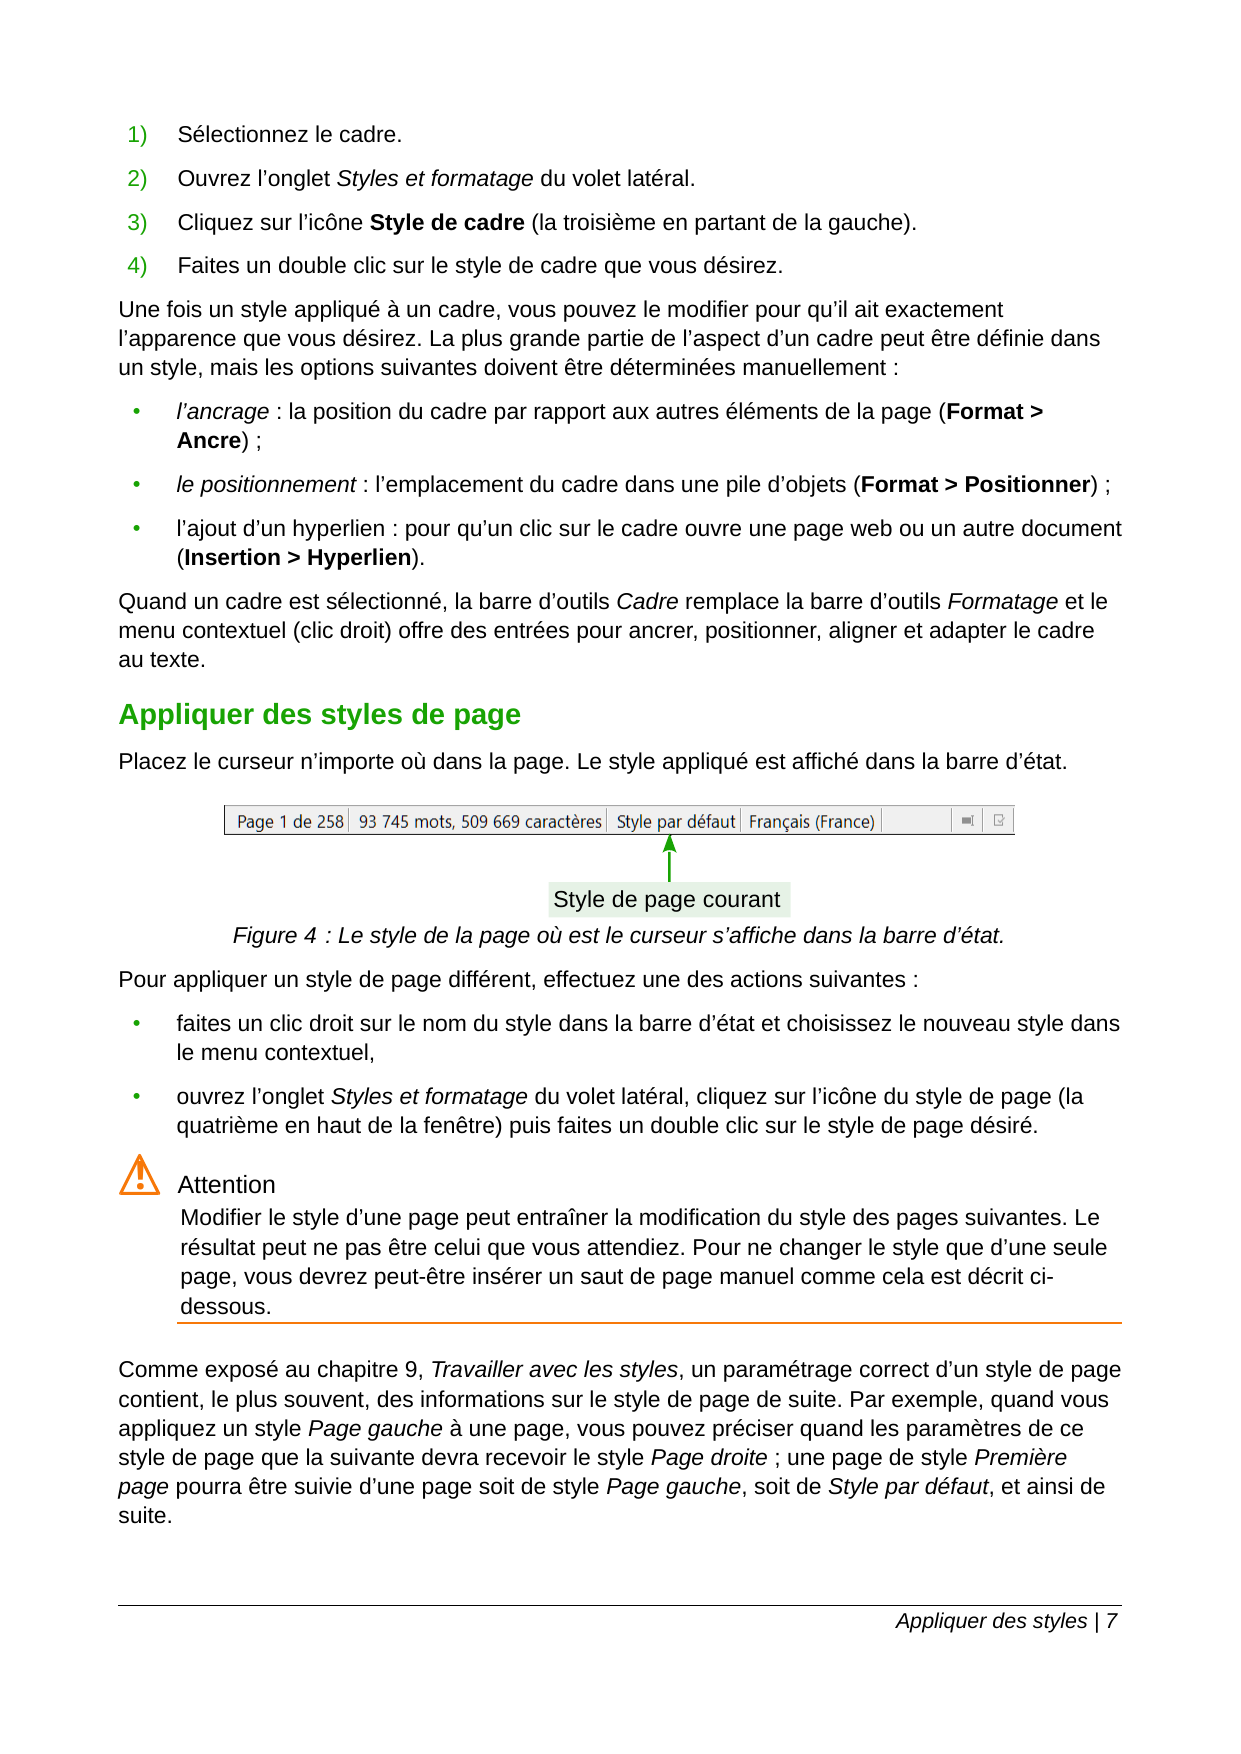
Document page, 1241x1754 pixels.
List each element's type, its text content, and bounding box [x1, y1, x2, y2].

text Une fois un style appliqué à un cadre, vous pouvez le modifier pour qu’il ait exactement l’apparence que vous désirez. La plus grande partie de l’aspect d’un cadre peut être définie dans un style, mais les options suivantes doivent être déterminées manuellement : [118, 293, 1122, 381]
subtitle Appliquer des styles de page [118, 701, 1122, 731]
list Attention [118, 1153, 1122, 1198]
list Cliquez sur l’icône Style de cadre (la troisième en partant de la gauche). [148, 206, 1122, 235]
list ouvrez l’onglet Styles et formatage du volet latéral, cliquez sur l’icône du style de page (la quatrième en haut de la fenêtre) puis faites un double clic sur le style de page désiré. [133, 1080, 1122, 1138]
text Quand un cadre est sélectionné, la barre d’outils Cadre remplace la barre d’outils Formatage et le menu contextuel (clic droit) offre des entrées pour ancrer, positionner, aligner et adapter le cadre au texte. [118, 585, 1122, 672]
list l’ancrage : la position du cadre par rapport aux autres éléments de la page (Format > Ancre) ; [133, 395, 1122, 453]
list le positionnement : l’emplacement du cadre dans une pile d’objets (Format > Positionner) ; [133, 468, 1122, 497]
text Comme exposé au chapitre 9, Travailler avec les styles, un paramétrage correct d’un style de page contient, le plus souvent, des informations sur le style de page de suite. Par exemple, quand vous appliquez un style Page gauche à une page, vous pouvez préciser quand les paramètres de ce style de page que la suivante devra recevoir le style Page droite ; une page de style Première page pourra être suivie d’une page soit de style Page gauche, soit de Style par défaut, et ainsi de suite. [118, 1354, 1122, 1529]
text Modifier le style d’une page peut entraîner la modification du style des pages suivantes. Le résultat peut ne pas être celui que vous attendiez. Pour ne changer le style que d’une seule page, vous devrez peut-être insérer un saut de page manuel comme cela est décrit ci-dessous. [177, 1198, 1122, 1322]
text Figure 4 : Le style de la page où est le curseur s’affiche dans la barre d’état. [118, 919, 1122, 948]
text Placez le curseur n’importe où dans la page. Le style appliqué est affiché dans la barre d’état. [118, 745, 1122, 774]
list Faites un double clic sur le style de cadre que vous désirez. [148, 249, 1122, 278]
list Ouvrez l’onglet Styles et formatage du volet latéral. [148, 162, 1122, 191]
list Sélectionnez le cadre. [148, 118, 1122, 147]
text Pour appliquer un style de page différent, effectuez une des actions suivantes : [118, 963, 1122, 992]
list l’ajout d’un hyperlien : pour qu’un clic sur le cadre ouvre une page web ou un autre document (Insertion > Hyperlien). [133, 512, 1122, 570]
list faites un clic droit sur le nom du style dans la barre d’état et choisissez le nouveau style dans le menu contextuel, [133, 1007, 1122, 1065]
